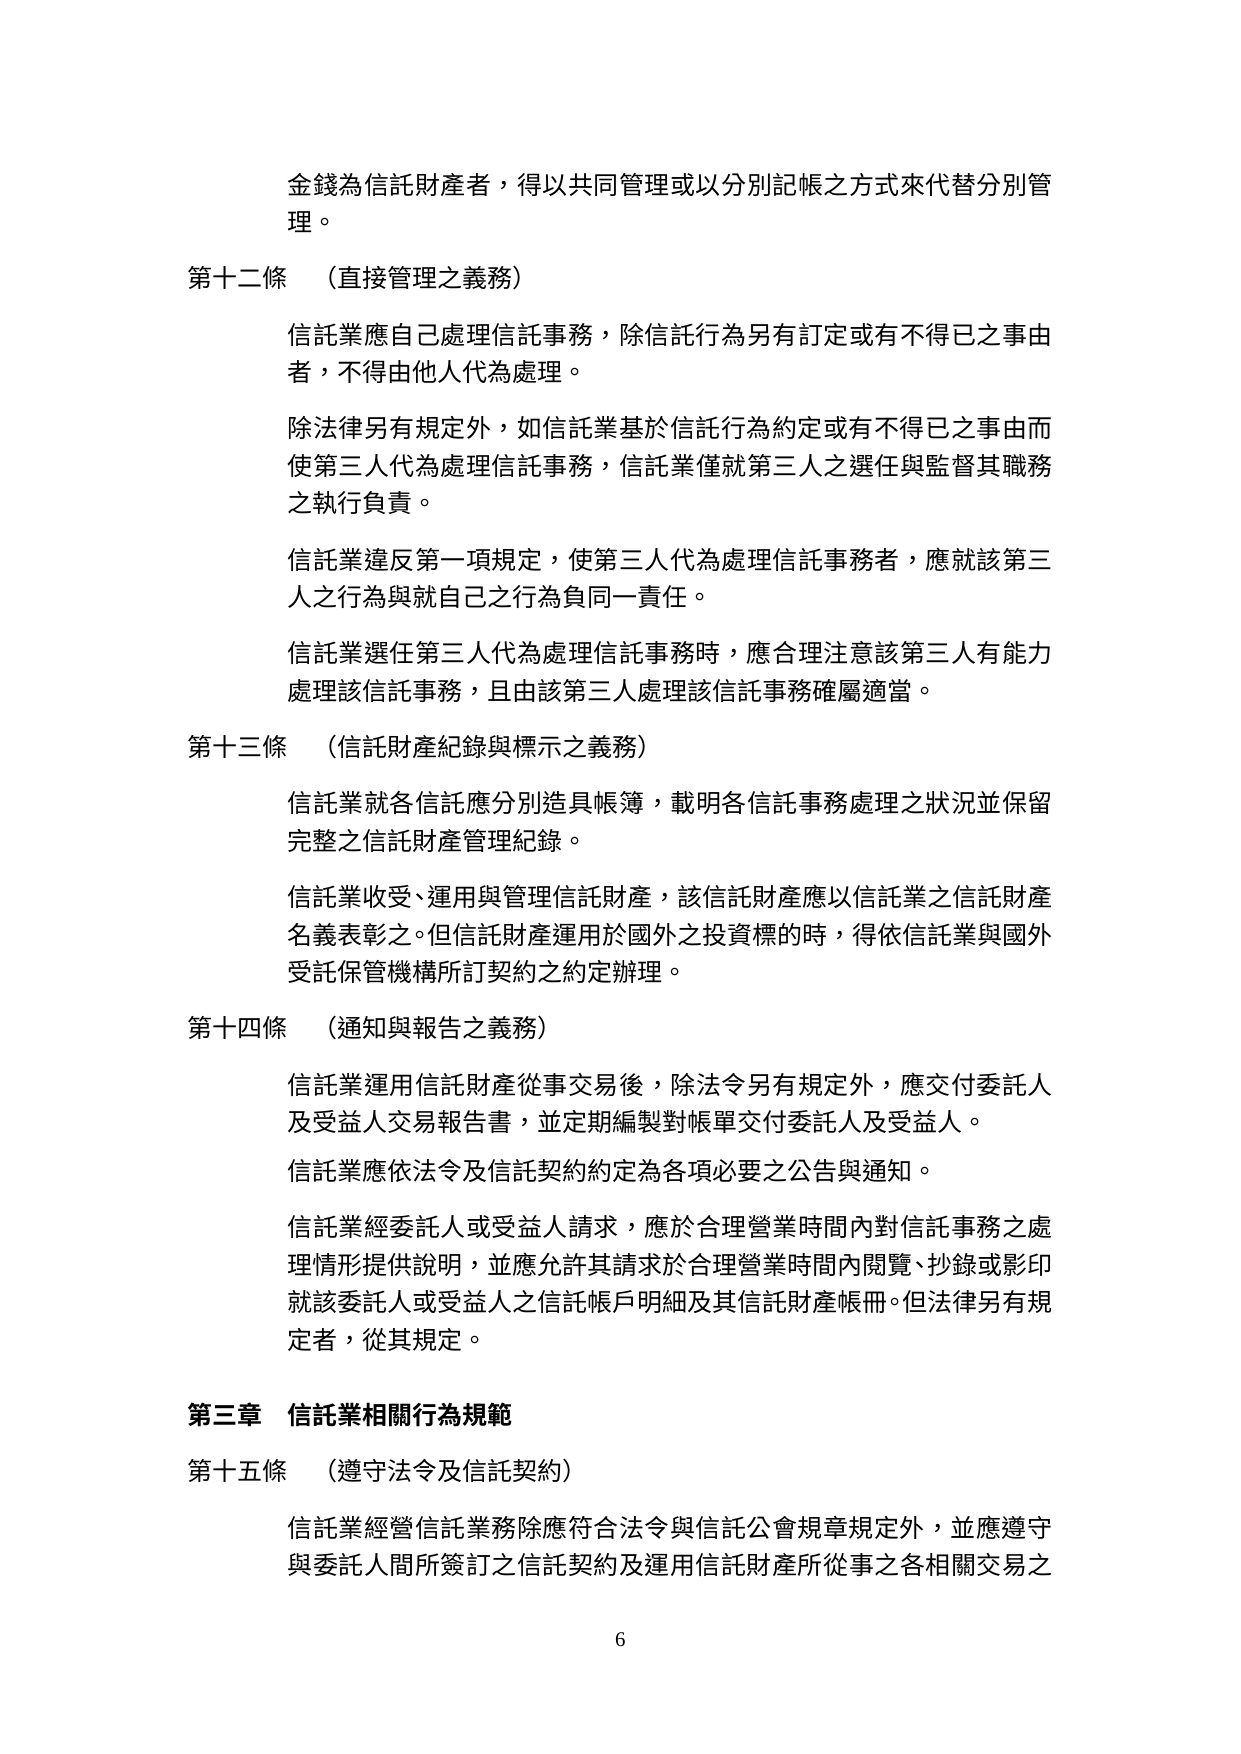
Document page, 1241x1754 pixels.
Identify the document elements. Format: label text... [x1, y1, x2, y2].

text 第十三條 （信託財產紀錄與標示之義務） [187, 727, 1053, 764]
text 信託業運用信託財產從事交易後，除法令另有規定外，應交付委託人及受益人交易報告書，並定期編製對帳單交付委託人及受益人。 [287, 1064, 1053, 1139]
text 第三章 信託業相關行為規範 [187, 1394, 1053, 1432]
text 信託業應依法令及信託契約約定為各項必要之公告與通知。 [287, 1151, 1053, 1188]
text 第十五條 （遵守法令及信託契約） [187, 1451, 1053, 1488]
text 第十四條 （通知與報告之義務） [187, 1008, 1053, 1046]
text 信託業經營信託業務除應符合法令與信託公會規章規定外，並應遵守與委託人間所簽訂之信託契約及運用信託財產所從事之各相關交易之 [287, 1507, 1053, 1582]
text 信託業選任第三人代為處理信託事務時，應合理注意該第三人有能力處理該信託事務，且由該第三人處理該信託事務確屬適當。 [287, 633, 1053, 708]
text 信託業經委託人或受益人請求，應於合理營業時間內對信託事務之處理情形提供說明，並應允許其請求於合理營業時間內閱覽、抄錄或影印就該委託人或受益人之信託帳戶明細及其信託財產帳冊。但法律另有規定者，從其規定。 [287, 1207, 1053, 1357]
text 金錢為信託財產者，得以共同管理或以分別記帳之方式來代替分別管理。 [287, 164, 1053, 239]
text 信託業收受、運用與管理信託財產，該信託財產應以信託業之信託財產名義表彰之。但信託財產運用於國外之投資標的時，得依信託業與國外受託保管機構所訂契約之約定辦理。 [287, 877, 1053, 989]
text 信託業違反第一項規定，使第三人代為處理信託事務者，應就該第三人之行為與就自己之行為負同一責任。 [287, 539, 1053, 614]
text 信託業就各信託應分別造具帳簿，載明各信託事務處理之狀況並保留完整之信託財產管理紀錄。 [287, 783, 1053, 858]
text 除法律另有規定外，如信託業基於信託行為約定或有不得已之事由而使第三人代為處理信託事務，信託業僅就第三人之選任與監督其職務之執行負責。 [287, 408, 1053, 521]
text 信託業應自己處理信託事務，除信託行為另有訂定或有不得已之事由者，不得由他人代為處理。 [287, 314, 1053, 389]
text 第十二條 （直接管理之義務） [187, 258, 1053, 296]
